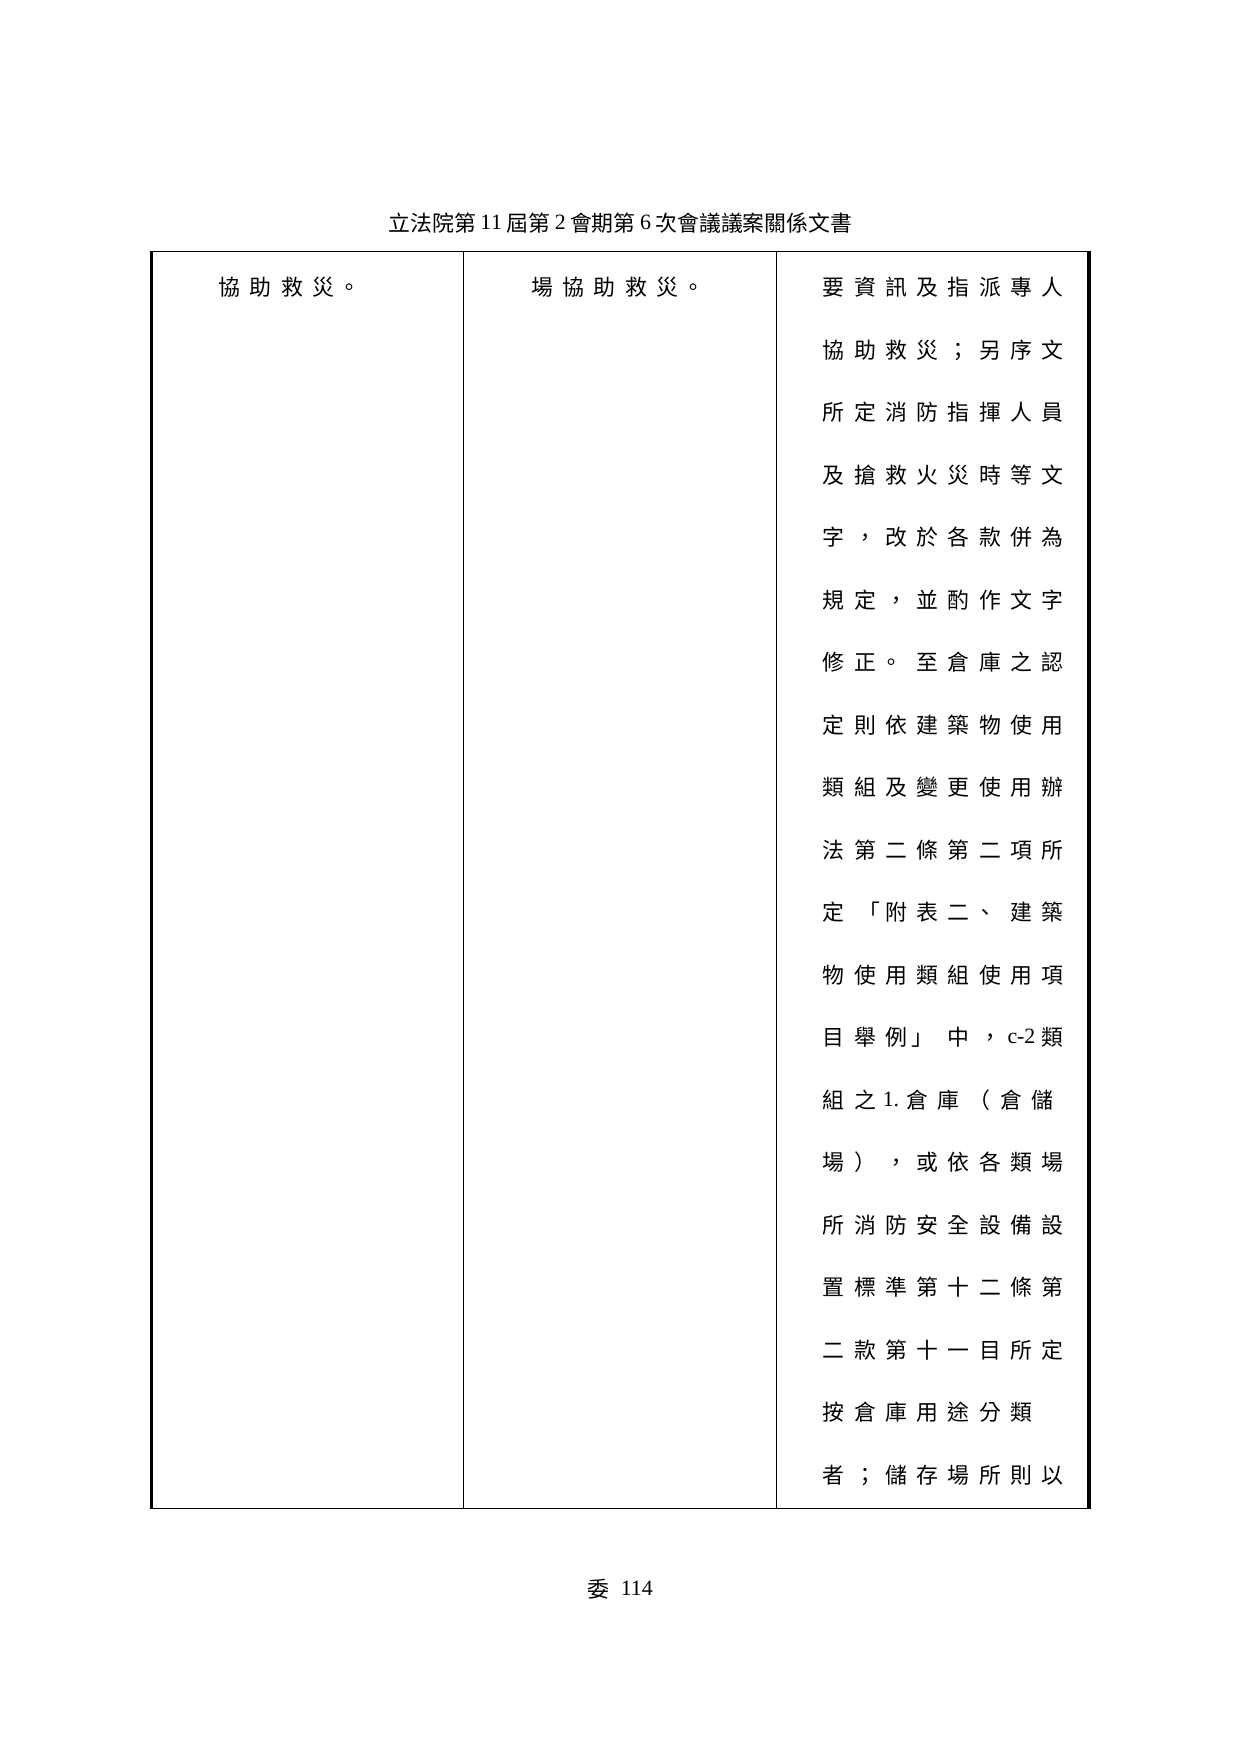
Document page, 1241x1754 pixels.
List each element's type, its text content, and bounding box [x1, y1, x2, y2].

table_cell 要資訊及指派專人協助救災；另序文所定消防指揮人員及搶救火災時等文字，改於各款併為規定，並酌作文字修正。至倉庫之認定則依建築物使用類組及變更使用辦法第二條第二項所定「附表二、建築物使用類組使用項目舉例」中，c-2類組之1.倉庫（倉儲場），或依各類場所消防安全設備設置標準第十二條第二款第十一目所定按倉庫用途分類者；儲存場所則以 [777, 252, 1087, 1508]
table_cell 第二十一條之一 工廠、儲存化學品之倉庫及儲存場所之管理權人，應依下列規定辦理： 一、平時備置化學品種類、數量、位置平面配置圖及搶救必要資訊，並於火災發生時立即提供消防指揮人員該等資訊。 二、火災發生時，指派對前款資訊知情專人至現場協助救災。 [153, 252, 463, 1508]
table_cell 場協助救災。 [464, 252, 776, 1508]
